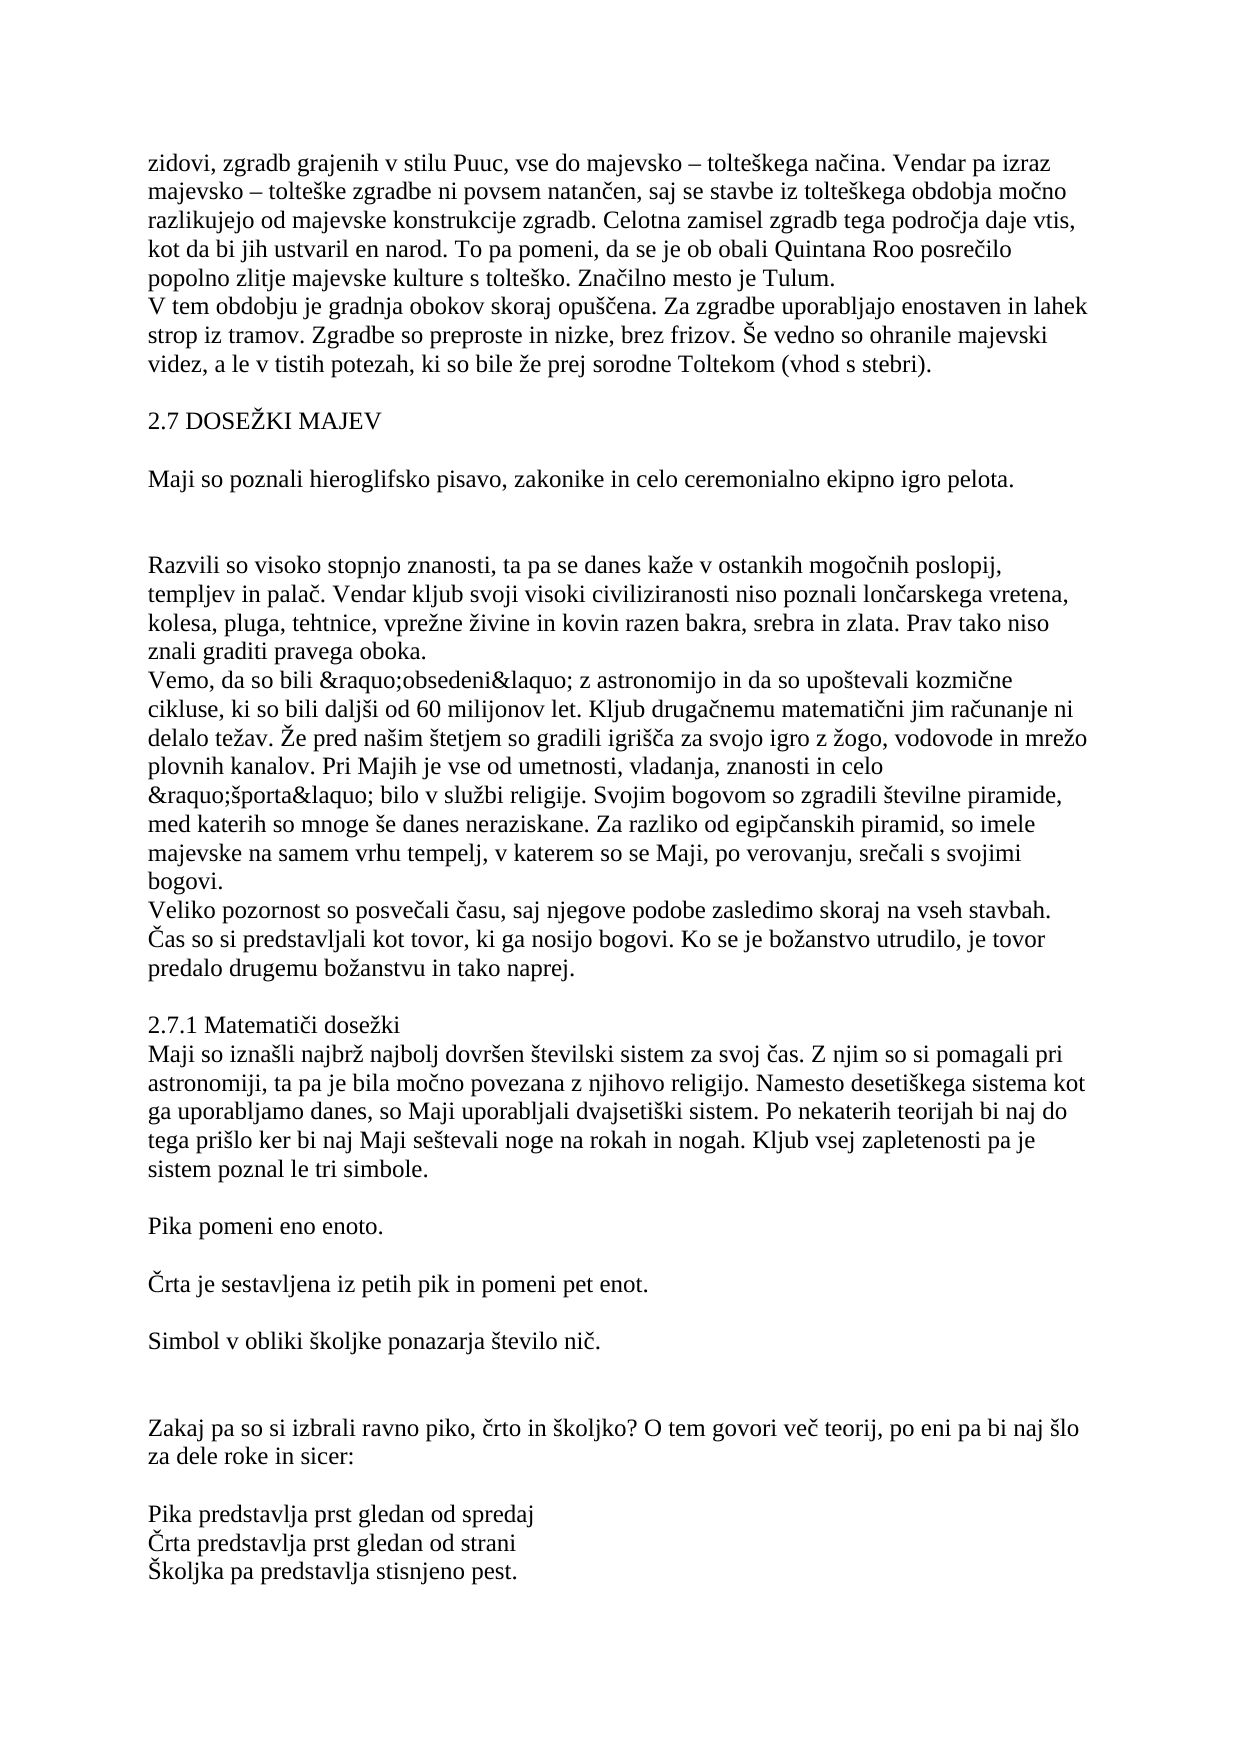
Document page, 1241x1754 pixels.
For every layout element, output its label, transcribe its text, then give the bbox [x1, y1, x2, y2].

text zidovi, zgradb grajenih v stilu Puuc, vse do majevsko – tolteškega načina. Vendar pa izraz majevsko – tolteške zgradbe ni povsem natančen, saj se stavbe iz tolteškega obdobja močno razlikujejo od majevske konstrukcije zgradb. Celotna zamisel zgradb tega področja daje vtis, kot da bi jih ustvaril en narod. To pa pomeni, da se je ob obali Quintana Roo posrečilo popolno zlitje majevske kulture s tolteško. Značilno mesto je Tulum. V tem obdobju je gradnja obokov skoraj opuščena. Za zgradbe uporabljajo enostaven in lahek strop iz tramov. Zgradbe so preproste in nizke, brez frizov. Še vedno so ohranile majevski videz, a le v tistih potezah, ki so bile že prej sorodne Toltekom (vhod s stebri). 2.7 DOSEŽKI MAJEV Maji so poznali hieroglifsko pisavo, zakonike in celo ceremonialno ekipno igro pelota. Razvili so visoko stopnjo znanosti, ta pa se danes kaže v ostankih mogočnih poslopij, templjev in palač. Vendar kljub svoji visoki civiliziranosti niso poznali lončarskega vretena, kolesa, pluga, tehtnice, vprežne živine in kovin razen bakra, srebra in zlata. Prav tako niso znali graditi pravega oboka. Vemo, da so bili &raquo;obsedeni&laquo; z astronomijo in da so upoštevali kozmične cikluse, ki so bili daljši od 60 milijonov let. Kljub drugačnemu matematični jim računanje ni delalo težav. Že pred našim štetjem so gradili igrišča za svojo igro z žogo, vodovode in mrežo plovnih kanalov. Pri Majih je vse od umetnosti, vladanja, znanosti in celo &raquo;športa&laquo; bilo v službi religije. Svojim bogovom so zgradili številne piramide, med katerih so mnoge še danes neraziskane. Za razliko od egipčanskih piramid, so imele majevske na samem vrhu tempelj, v katerem so se Maji, po verovanju, srečali s svojimi bogovi. Veliko pozornost so posvečali času, saj njegove podobe zasledimo skoraj na vseh stavbah. Čas so si predstavljali kot tovor, ki ga nosijo bogovi. Ko se je božanstvo utrudilo, je tovor predalo drugemu božanstvu in tako naprej. 2.7.1 Matematiči dosežki Maji so iznašli najbrž najbolj dovršen številski sistem za svoj čas. Z njim so si pomagali pri astronomiji, ta pa je bila močno povezana z njihovo religijo. Namesto desetiškega sistema kot ga uporabljamo danes, so Maji uporabljali dvajsetiški sistem. Po nekaterih teorijah bi naj do tega prišlo ker bi naj Maji seštevali noge na rokah in nogah. Kljub vsej zapletenosti pa je sistem poznal le tri simbole. Pika pomeni eno enoto. Črta je sestavljena iz petih pik in pomeni pet enot. Simbol v obliki školjke ponazarja število nič. Zakaj pa so si izbrali ravno piko, črto in školjko? O tem govori več teorij, po eni pa bi naj šlo za dele roke in sicer: Pika predstavlja prst gledan od spredaj Črta predstavlja prst gledan od strani Školjka pa predstavlja stisnjeno pest. [148, 148, 1093, 1585]
